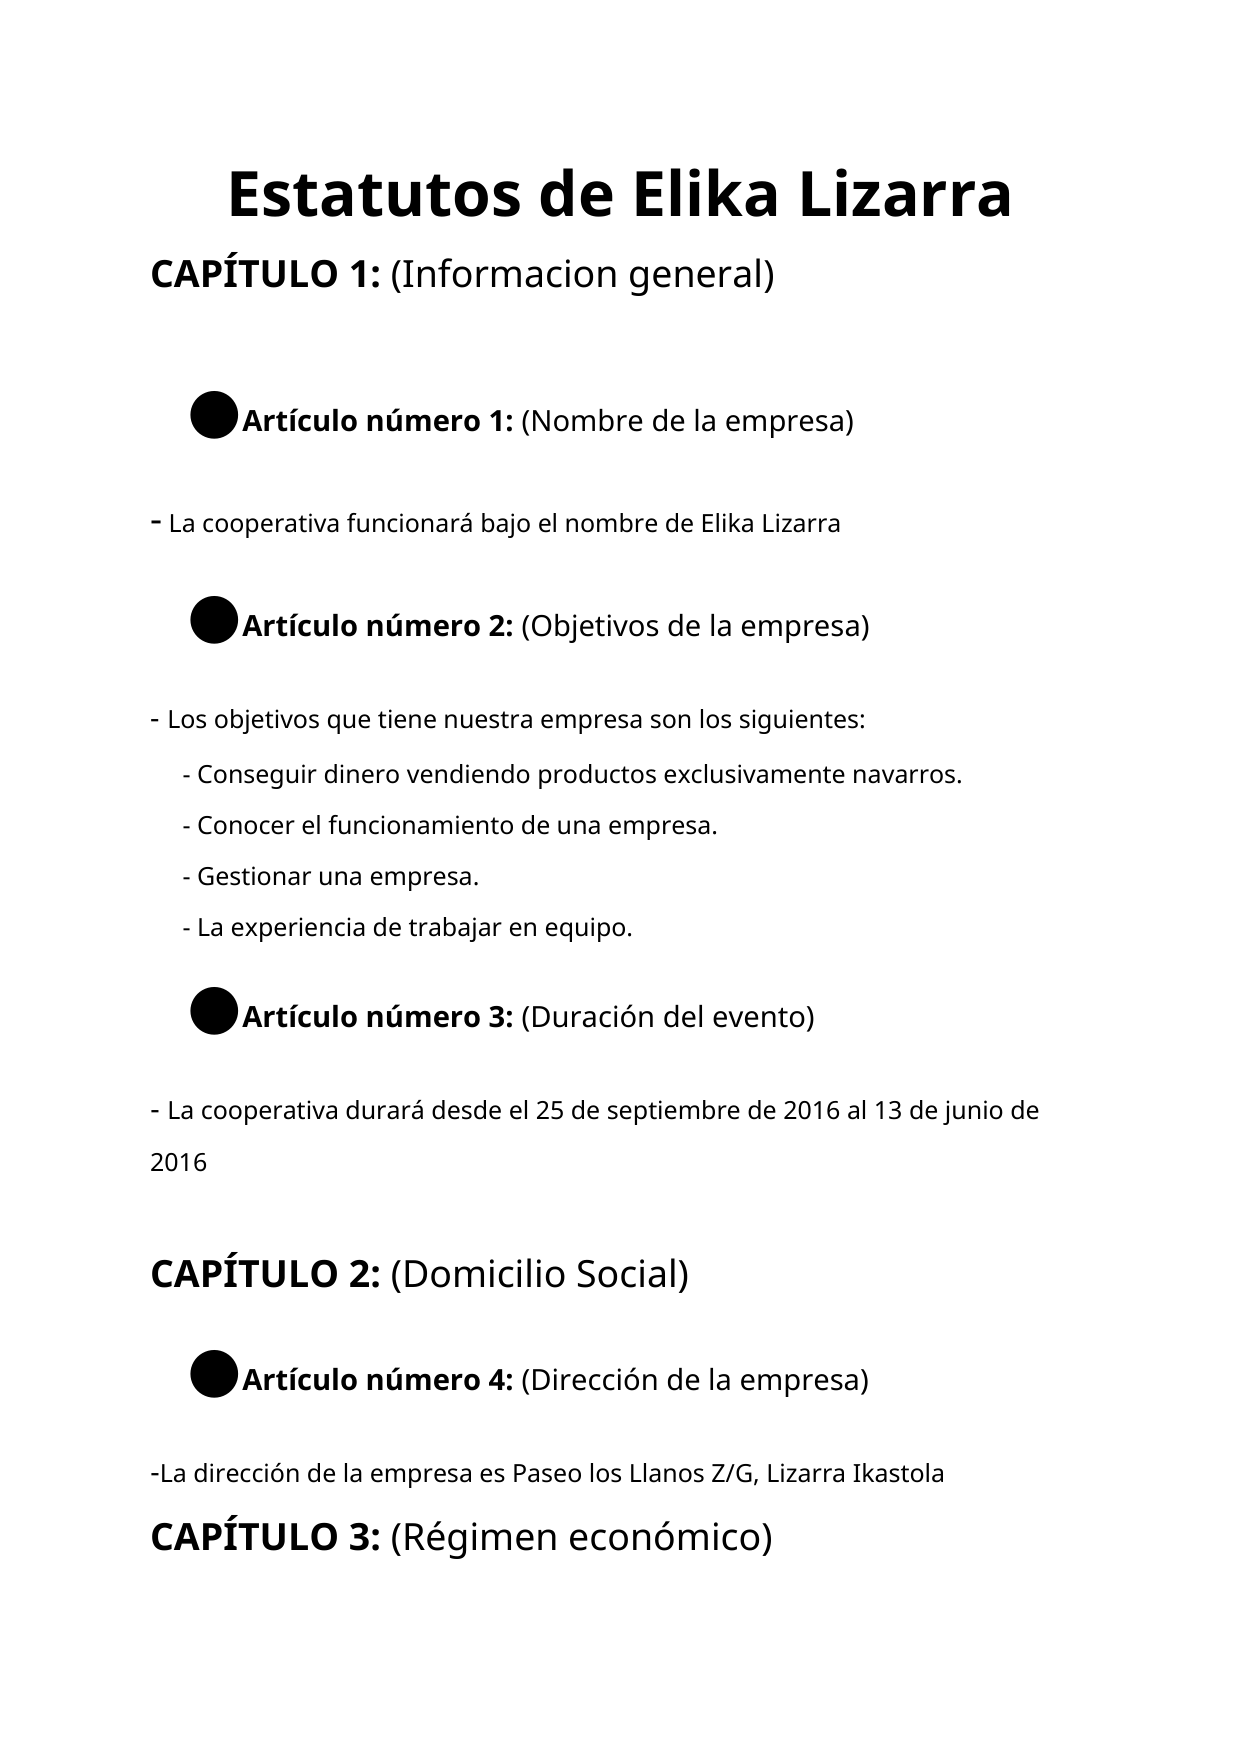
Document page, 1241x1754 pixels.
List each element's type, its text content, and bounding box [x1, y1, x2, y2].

text Estatutos de Elika Lizarra [150, 150, 1091, 235]
list Artículo número 2: (Objetivos de la empresa) [187, 569, 1091, 654]
text - La cooperativa funcionará bajo el nombre de Elika Lizarra [150, 493, 1091, 544]
text - Conocer el funcionamiento de una empresa. [150, 807, 1091, 841]
text CAPÍTULO 1: (Informacion general) [150, 248, 1091, 299]
list Artículo número 1: (Nombre de la empresa) [187, 365, 1091, 450]
text CAPÍTULO 3: (Régimen económico) [150, 1511, 1091, 1562]
list Artículo número 4: (Dirección de la empresa) [187, 1323, 1091, 1408]
text - La cooperativa durará desde el 25 de septiembre de 2016 al 13 de junio de 2016 [150, 1088, 1091, 1179]
text - Gestionar una empresa. [150, 858, 1091, 892]
text - La experiencia de trabajar en equipo. [150, 909, 1091, 943]
text - Conseguir dinero vendiendo productos exclusivamente navarros. [150, 756, 1091, 790]
text CAPÍTULO 2: (Domicilio Social) [150, 1247, 1091, 1298]
list Artículo número 3: (Duración del evento) [187, 961, 1091, 1046]
text - Los objetivos que tiene nuestra empresa son los siguientes: [150, 697, 1091, 737]
text -La dirección de la empresa es Paseo los Llanos Z/G, Lizarra Ikastola [150, 1451, 1091, 1491]
